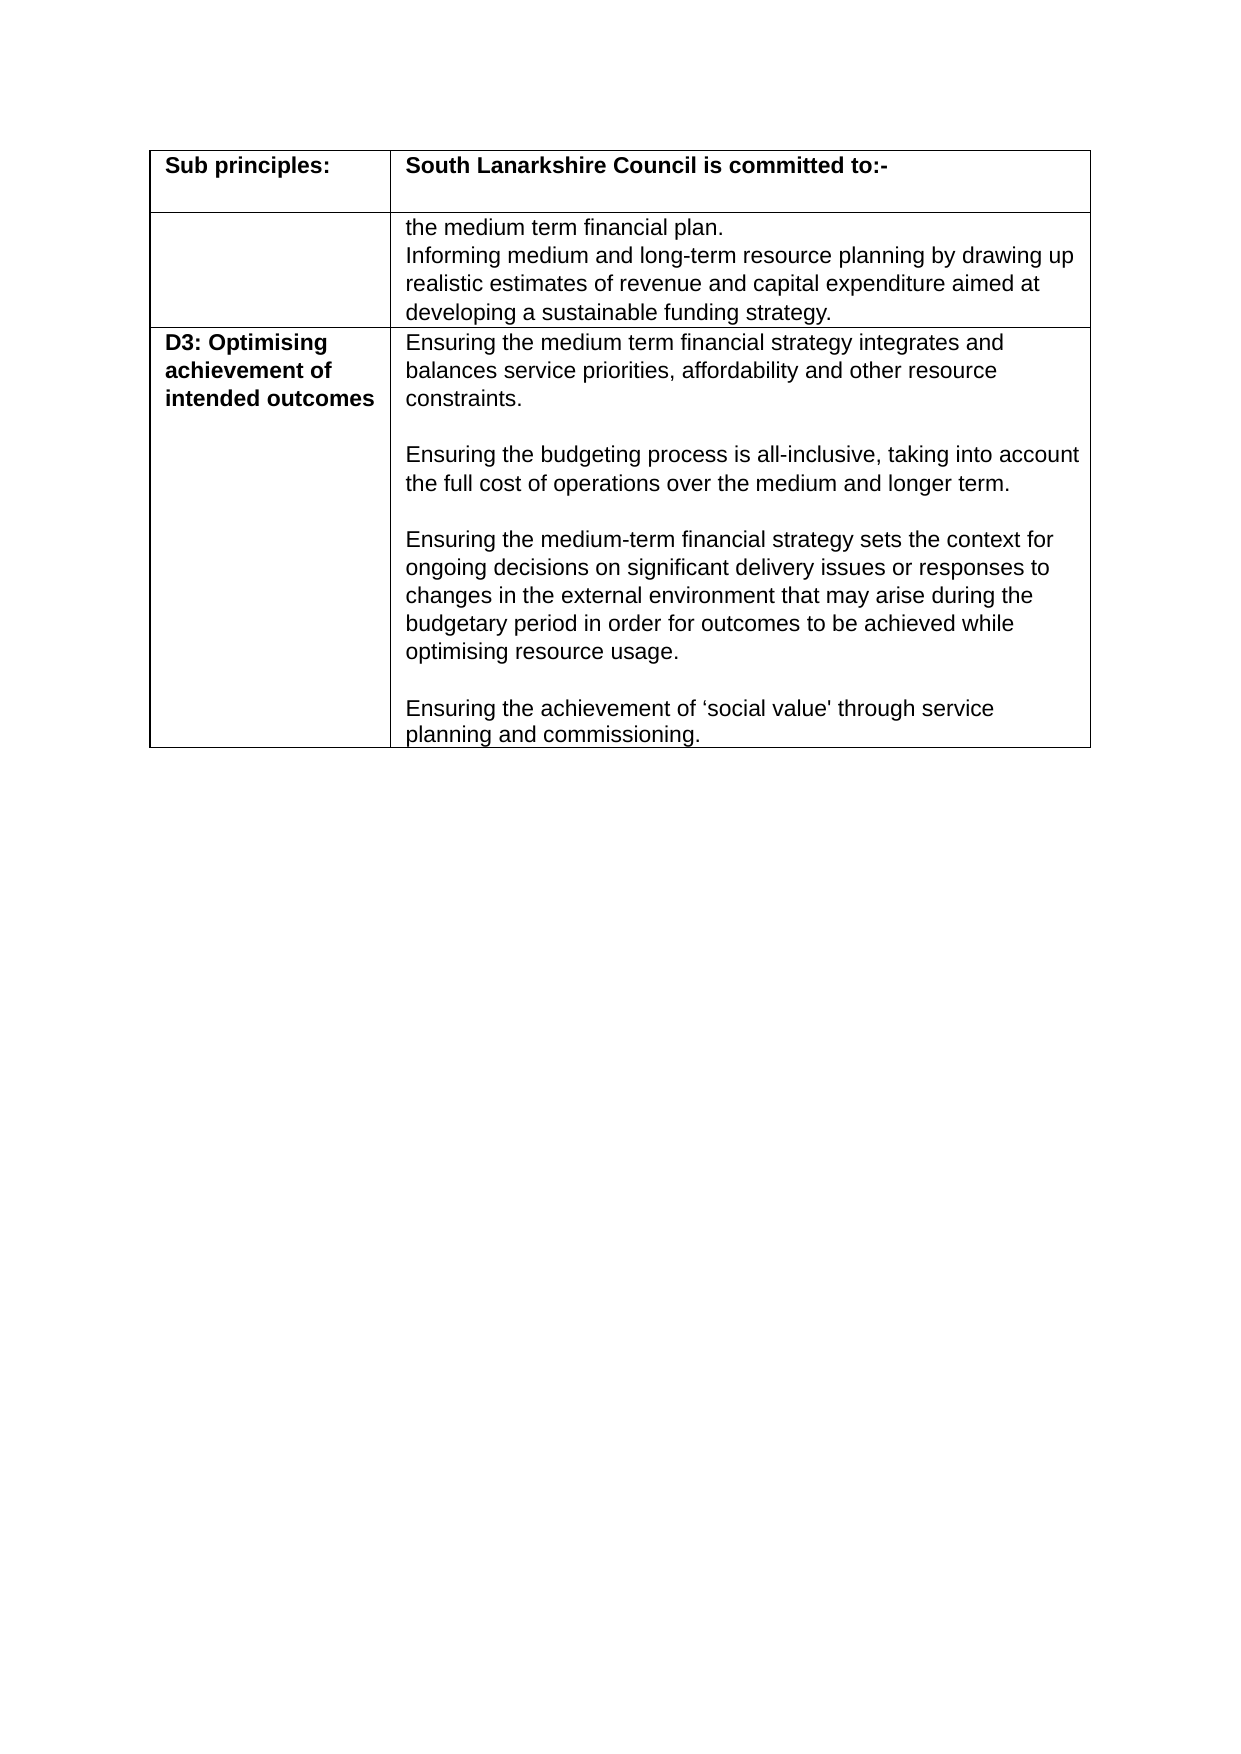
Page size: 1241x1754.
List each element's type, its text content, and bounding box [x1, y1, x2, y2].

table_cell D3: Optimising achievement of intended outcomes [151, 328, 390, 747]
table_header Sub principles: [151, 151, 390, 212]
table_cell the medium term financial plan. Informing medium and long-term resource planning by drawing up realistic estimates of revenue and capital expenditure aimed at developing a sustainable funding strategy. [391, 213, 1090, 327]
table_cell [151, 213, 390, 327]
table_cell Ensuring the medium term financial strategy integrates and balances service priorities, affordability and other resource constraints. Ensuring the budgeting process is all-inclusive, taking into account the full cost of operations over the medium and longer term. Ensuring the medium-term financial strategy sets the context for ongoing decisions on significant delivery issues or responses to changes in the external environment that may arise during the budgetary period in order for outcomes to be achieved while optimising resource usage. Ensuring the achievement of ‘social value' through service planning and commissioning. [391, 328, 1090, 747]
table_header South Lanarkshire Council is committed to:- [391, 151, 1090, 212]
